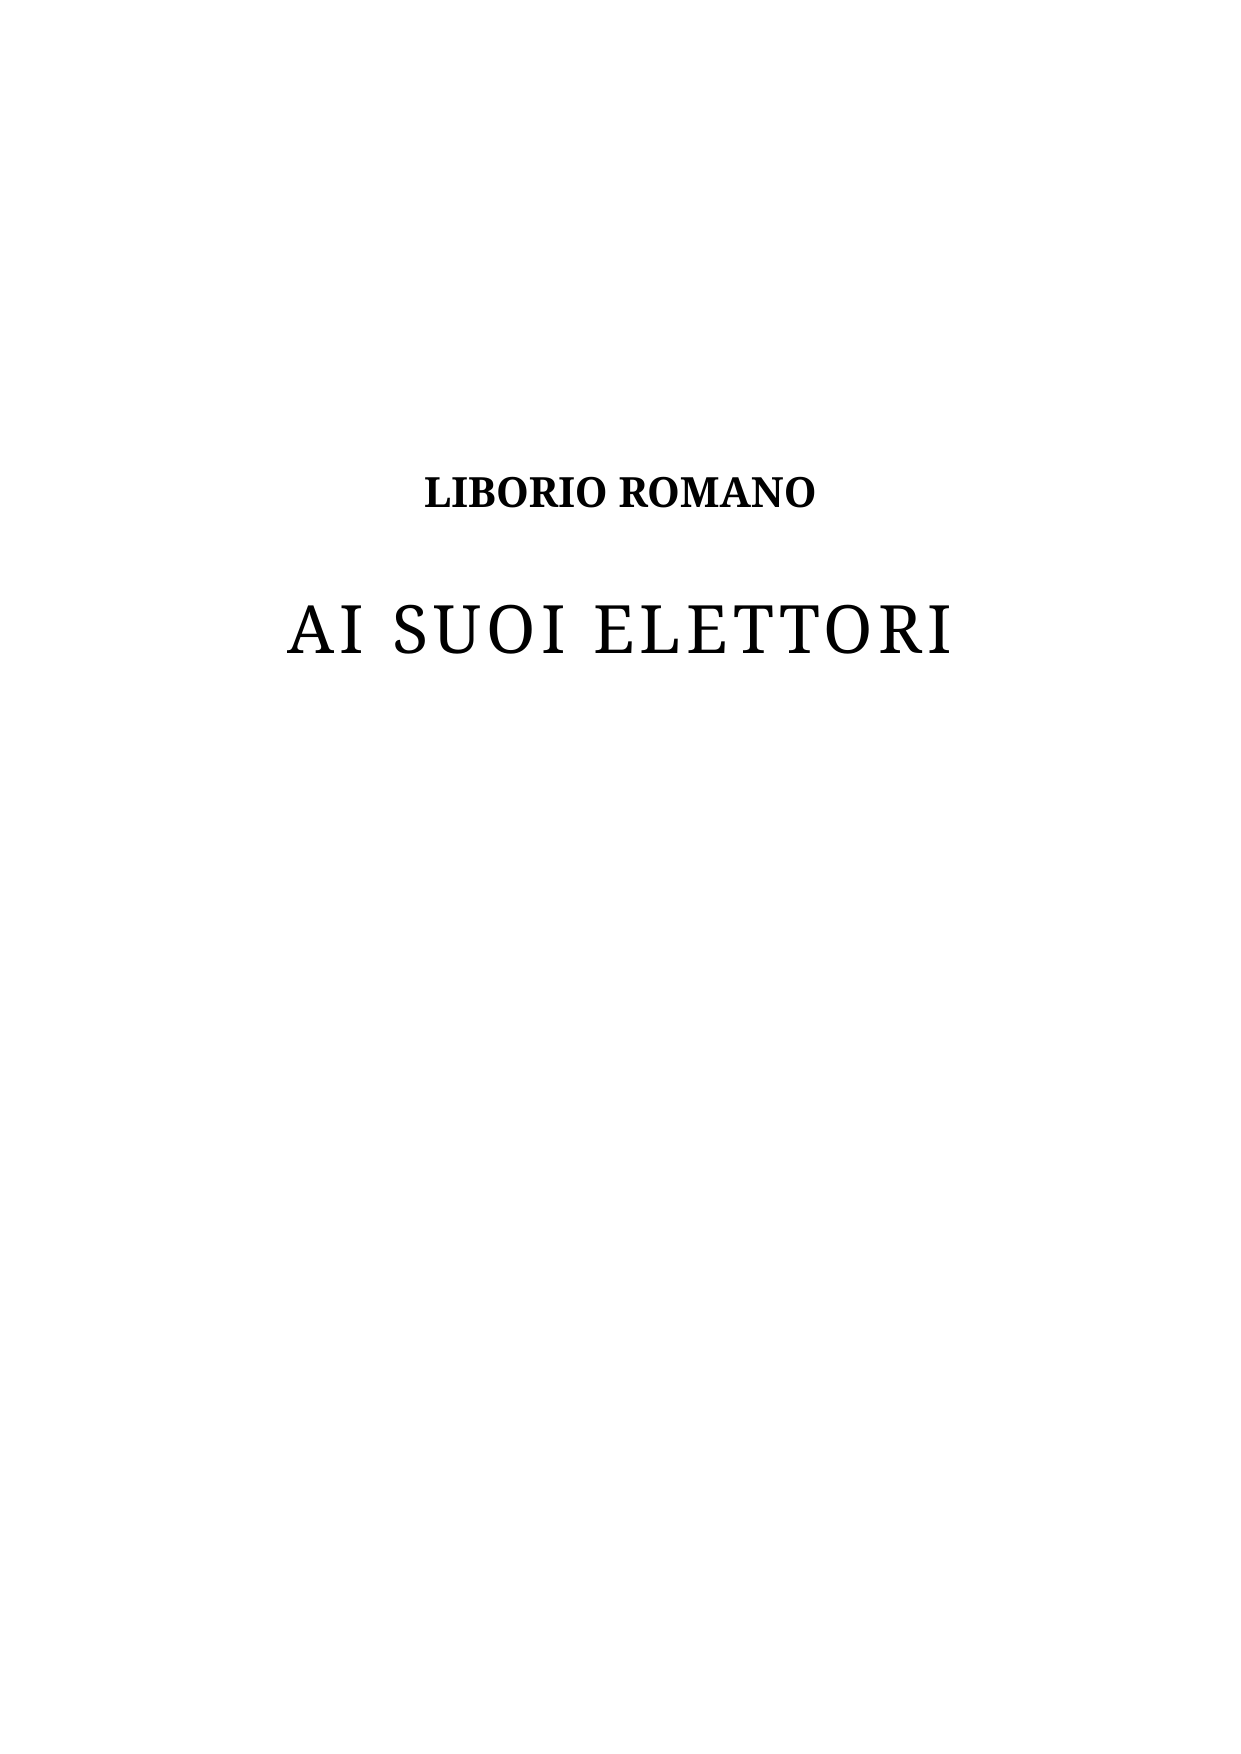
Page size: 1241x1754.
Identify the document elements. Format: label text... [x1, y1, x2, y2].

text AI SUOI ELETTORI [148, 582, 1063, 673]
text LIBORIO ROMANO [148, 463, 1063, 520]
